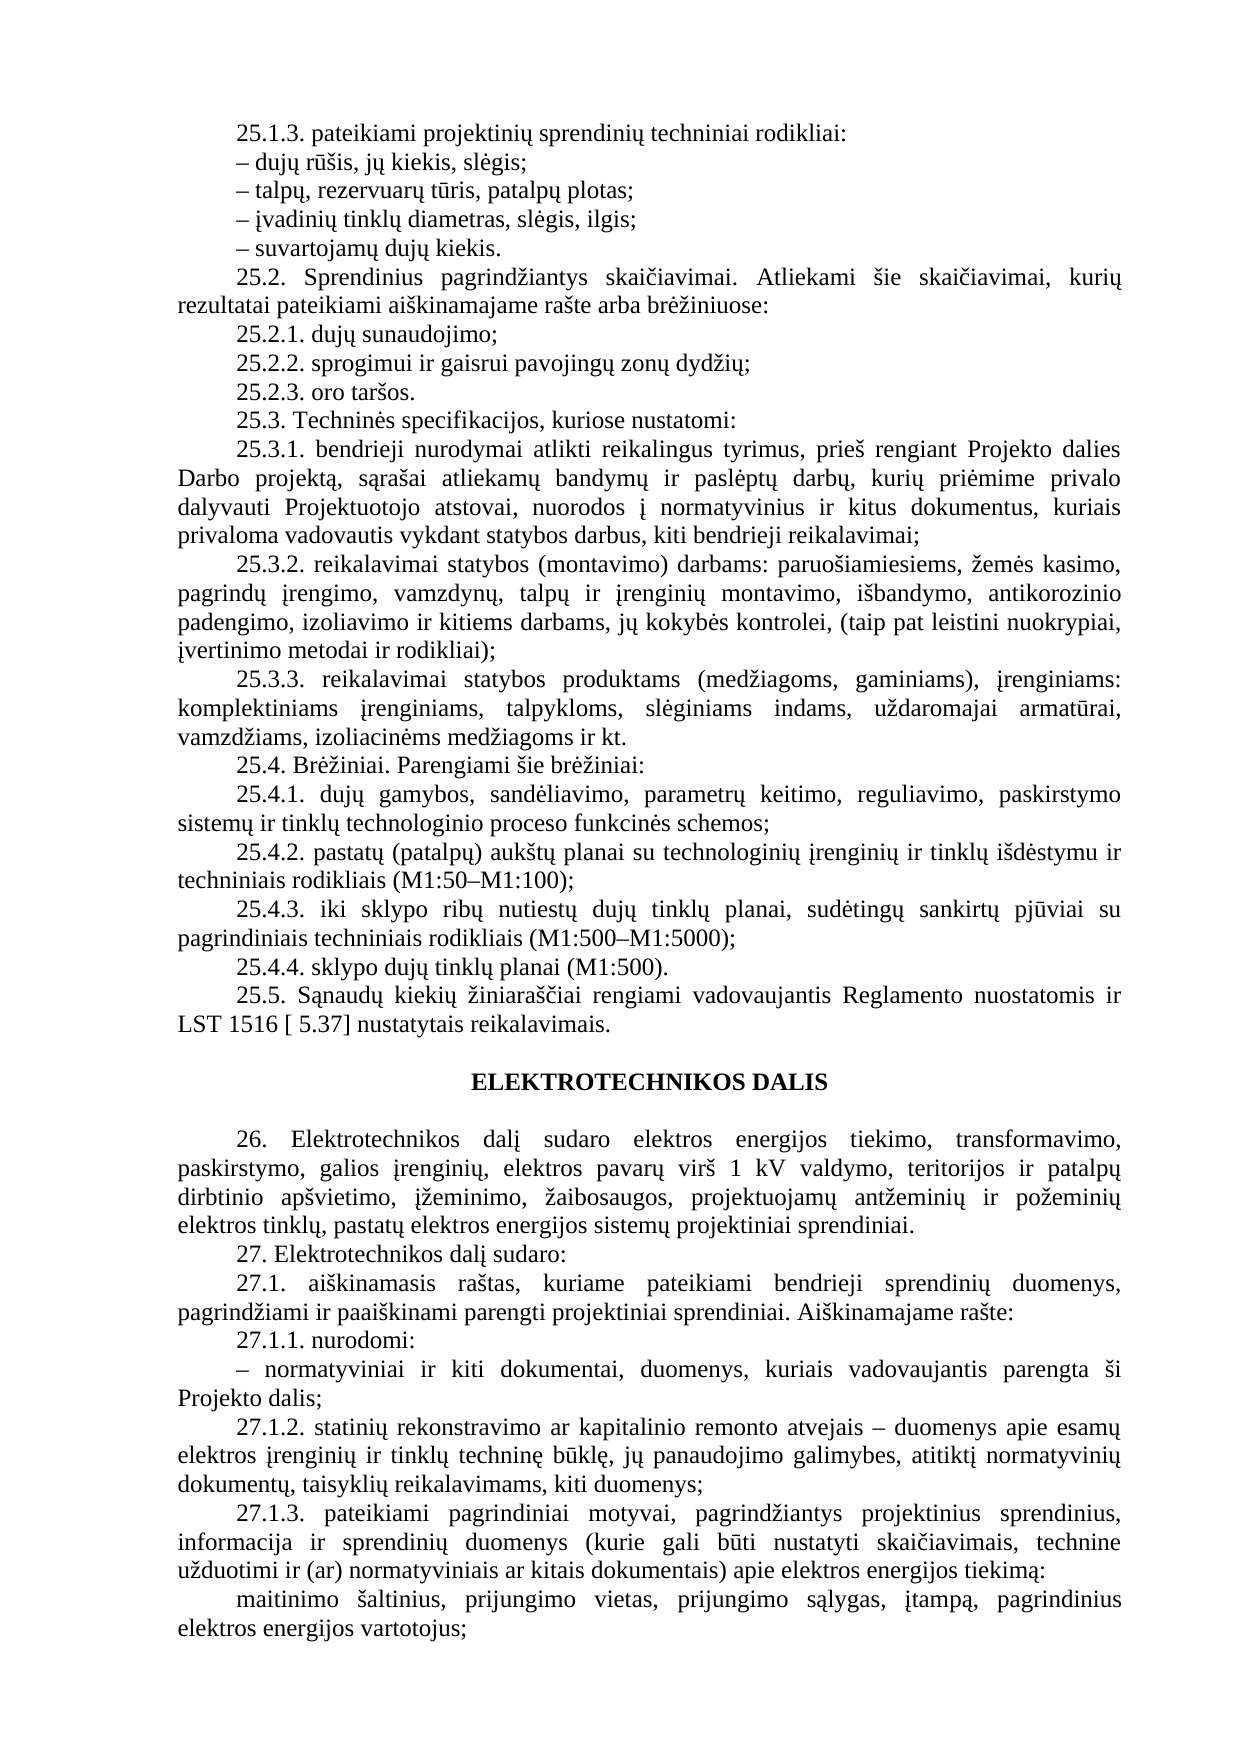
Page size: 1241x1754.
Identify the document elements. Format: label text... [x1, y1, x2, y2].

text maitinimo šaltinius, prijungimo vietas, prijungimo sąlygas, įtampą, pagrindinius elektros energijos vartotojus; [177, 1584, 1122, 1642]
text 25.4.4. sklypo dujų tinklų planai (M1:500). [177, 952, 1122, 981]
text 25.1.3. pateikiami projektinių sprendinių techniniai rodikliai: [177, 118, 1122, 147]
text – įvadinių tinklų diametras, slėgis, ilgis; [177, 204, 1122, 233]
text 25.2.1. dujų sunaudojimo; [177, 319, 1122, 348]
text 27.1.1. nurodomi: [177, 1326, 1122, 1354]
text 27.1. aiškinamasis raštas, kuriame pateikiami bendrieji sprendinių duomenys, pagrindžiami ir paaiškinami parengti projektiniai sprendiniai. Aiškinamajame rašte: [177, 1268, 1122, 1326]
text 25.4.3. iki sklypo ribų nutiestų dujų tinklų planai, sudėtingų sankirtų pjūviai su pagrindiniais techniniais rodikliais (M1:500–M1:5000); [177, 894, 1122, 952]
text – normatyviniai ir kiti dokumentai, duomenys, kuriais vadovaujantis parengta ši Projekto dalis; [177, 1354, 1122, 1412]
text – talpų, rezervuarų tūris, patalpų plotas; [177, 176, 1122, 204]
text 25.5. Sąnaudų kiekių žiniaraščiai rengiami vadovaujantis Reglamento nuostatomis ir LST 1516 [ 5.37] nustatytais reikalavimais. [177, 981, 1122, 1038]
text 25.3.1. bendrieji nurodymai atlikti reikalingus tyrimus, prieš rengiant Projekto dalies Darbo projektą, sąrašai atliekamų bandymų ir paslėptų darbų, kurių priėmime privalo dalyvauti Projektuotojo atstovai, nuorodos į normatyvinius ir kitus dokumentus, kuriais privaloma vadovautis vykdant statybos darbus, kiti bendrieji reikalavimai; [177, 434, 1122, 549]
text 25.2. Sprendinius pagrindžiantys skaičiavimai. Atliekami šie skaičiavimai, kurių rezultatai pateikiami aiškinamajame rašte arba brėžiniuose: [177, 262, 1122, 319]
text – suvartojamų dujų kiekis. [177, 233, 1122, 262]
text ELEKTROTECHNIKOS DALIS [177, 1067, 1122, 1096]
text – dujų rūšis, jų kiekis, slėgis; [177, 147, 1122, 176]
text 25.2.2. sprogimui ir gaisrui pavojingų zonų dydžių; [177, 348, 1122, 377]
text 25.4. Brėžiniai. Parengiami šie brėžiniai: [177, 751, 1122, 779]
text 25.4.1. dujų gamybos, sandėliavimo, parametrų keitimo, reguliavimo, paskirstymo sistemų ir tinklų technologinio proceso funkcinės schemos; [177, 779, 1122, 837]
text 25.4.2. pastatų (patalpų) aukštų planai su technologinių įrenginių ir tinklų išdėstymu ir techniniais rodikliais (M1:50–M1:100); [177, 837, 1122, 894]
text 27.1.2. statinių rekonstravimo ar kapitalinio remonto atvejais – duomenys apie esamų elektros įrenginių ir tinklų techninę būklę, jų panaudojimo galimybes, atitiktį normatyvinių dokumentų, taisyklių reikalavimams, kiti duomenys; [177, 1412, 1122, 1498]
text 25.2.3. oro taršos. [177, 377, 1122, 406]
text 25.3. Techninės specifikacijos, kuriose nustatomi: [177, 406, 1122, 434]
text 26. Elektrotechnikos dalį sudaro elektros energijos tiekimo, transformavimo, paskirstymo, galios įrenginių, elektros pavarų virš 1 kV valdymo, teritorijos ir patalpų dirbtinio apšvietimo, įžeminimo, žaibosaugos, projektuojamų antžeminių ir požeminių elektros tinklų, pastatų elektros energijos sistemų projektiniai sprendiniai. [177, 1124, 1122, 1239]
text 25.3.3. reikalavimai statybos produktams (medžiagoms, gaminiams), įrenginiams: komplektiniams įrenginiams, talpykloms, slėginiams indams, uždaromajai armatūrai, vamzdžiams, izoliacinėms medžiagoms ir kt. [177, 664, 1122, 751]
text 27. Elektrotechnikos dalį sudaro: [177, 1239, 1122, 1268]
text 25.3.2. reikalavimai statybos (montavimo) darbams: paruošiamiesiems, žemės kasimo, pagrindų įrengimo, vamzdynų, talpų ir įrenginių montavimo, išbandymo, antikorozinio padengimo, izoliavimo ir kitiems darbams, jų kokybės kontrolei, (taip pat leistini nuokrypiai, įvertinimo metodai ir rodikliai); [177, 549, 1122, 664]
text 27.1.3. pateikiami pagrindiniai motyvai, pagrindžiantys projektinius sprendinius, informacija ir sprendinių duomenys (kurie gali būti nustatyti skaičiavimais, technine užduotimi ir (ar) normatyviniais ar kitais dokumentais) apie elektros energijos tiekimą: [177, 1498, 1122, 1584]
